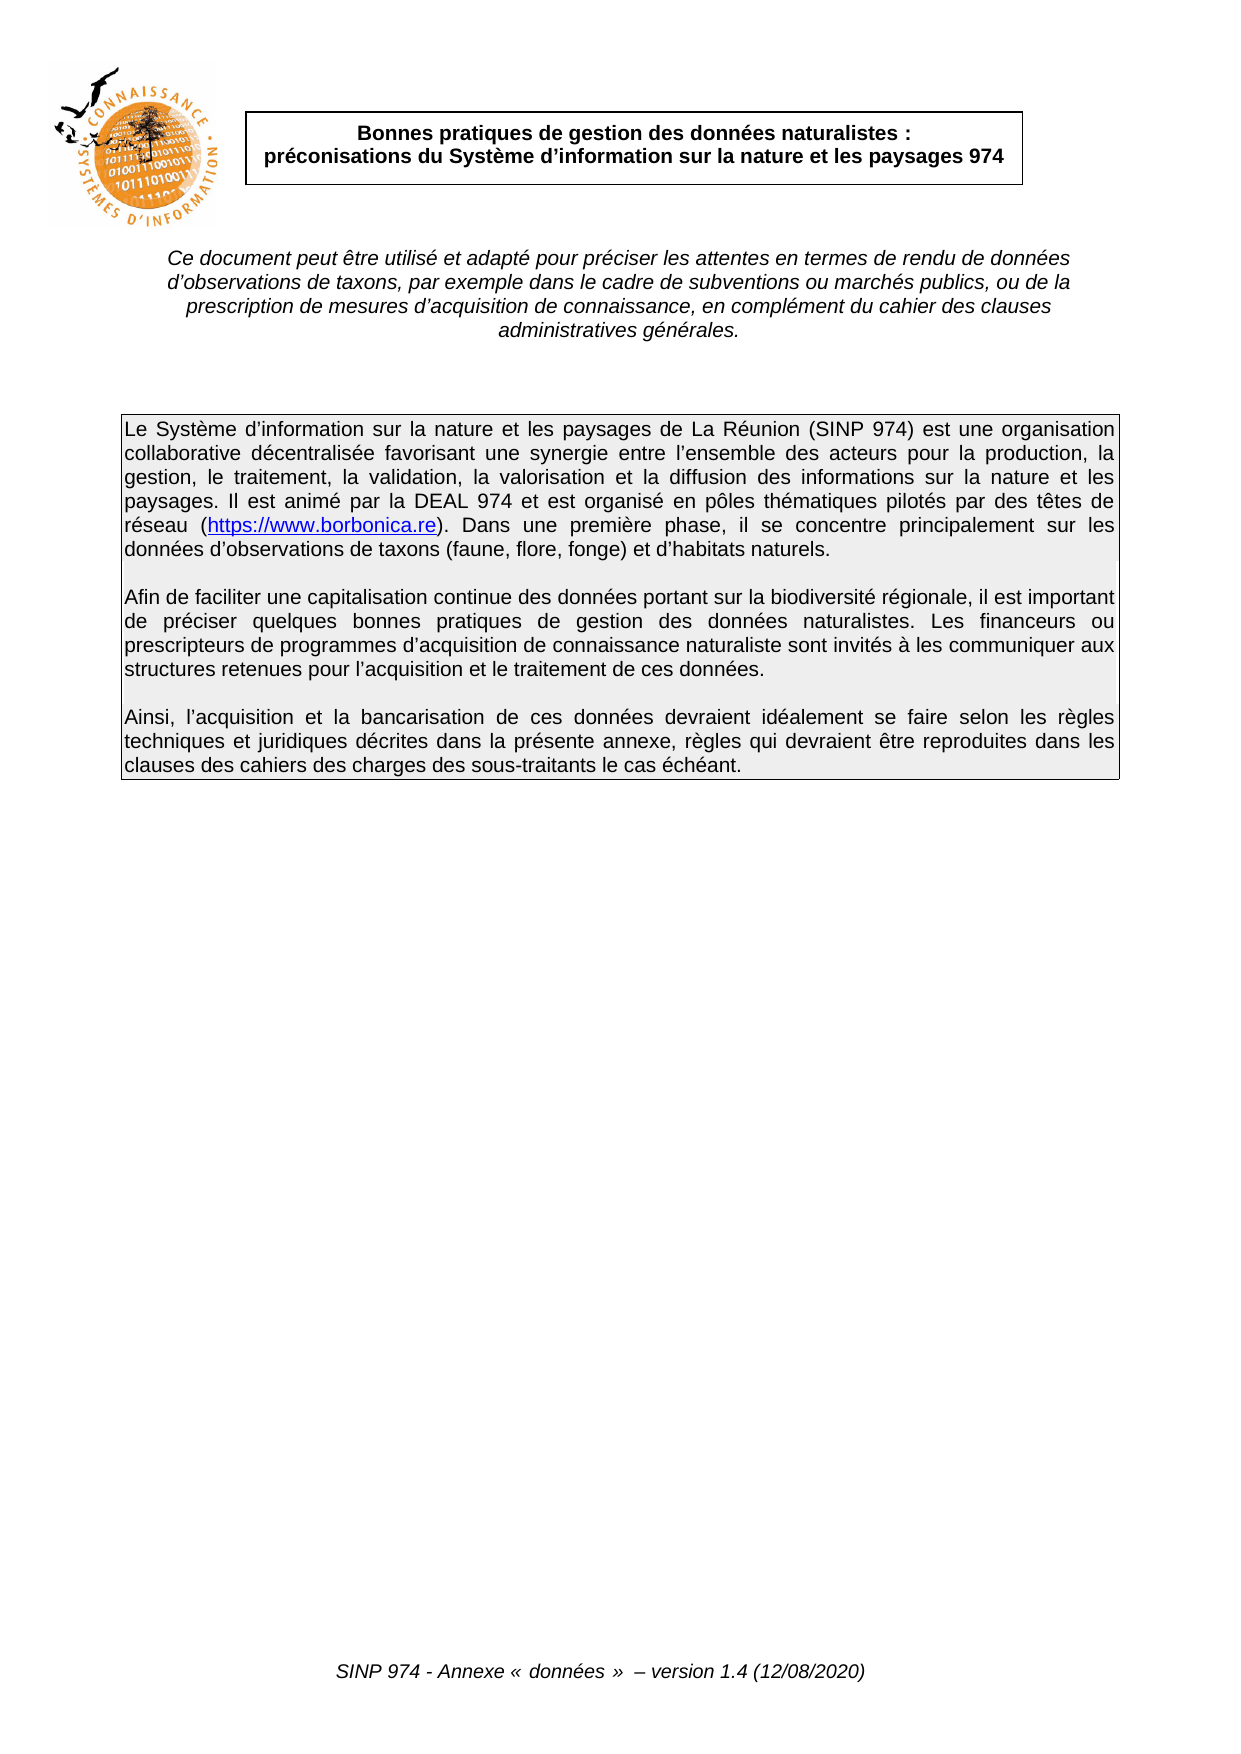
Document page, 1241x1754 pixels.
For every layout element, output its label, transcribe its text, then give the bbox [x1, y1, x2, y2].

text Bonnes pratiques de gestion des données naturalistes : [261, 120, 1007, 144]
picture [49, 62, 218, 229]
text Ce document peut être utilisé et adapté pour préciser les attentes en termes de rendu de données d’observations de taxons, par exemple dans le cadre de subventions ou marchés publics, ou de la prescription de mesures d’acquisition de connaissance, en complément du cahier des clauses administratives générales. [124, 246, 1116, 342]
text préconisations du Système d’information sur la nature et les paysages 974 [261, 144, 1007, 168]
text Afin de faciliter une capitalisation continue des données portant sur la biodiversité régionale, il est important de préciser quelques bonnes pratiques de gestion des données naturalistes. Les financeurs ou prescripteurs de programmes d’acquisition de connaissance naturaliste sont invités à les communiquer aux structures retenues pour l’acquisition et le traitement de ces données. [124, 585, 1116, 681]
text Ainsi, l’acquisition et la bancarisation de ces données devraient idéalement se faire selon les règles techniques et juridiques décrites dans la présente annexe, règles qui devraient être reproduites dans les clauses des cahiers des charges des sous-traitants le cas échéant. [122, 701, 1119, 779]
text Le Système d’information sur la nature et les paysages de La Réunion (SINP 974) est une organisation collaborative décentralisée favorisant une synergie entre l’ensemble des acteurs pour la production, la gestion, le traitement, la validation, la valorisation et la diffusion des informations sur la nature et les paysages. Il est animé par la DEAL 974 et est organisé en pôles thématiques pilotés par des têtes de réseau (https://www.borbonica.re). Dans une première phase, il se concentre principalement sur les données d’observations de taxons (faune, flore, fonge) et d’habitats naturels. [122, 415, 1119, 561]
